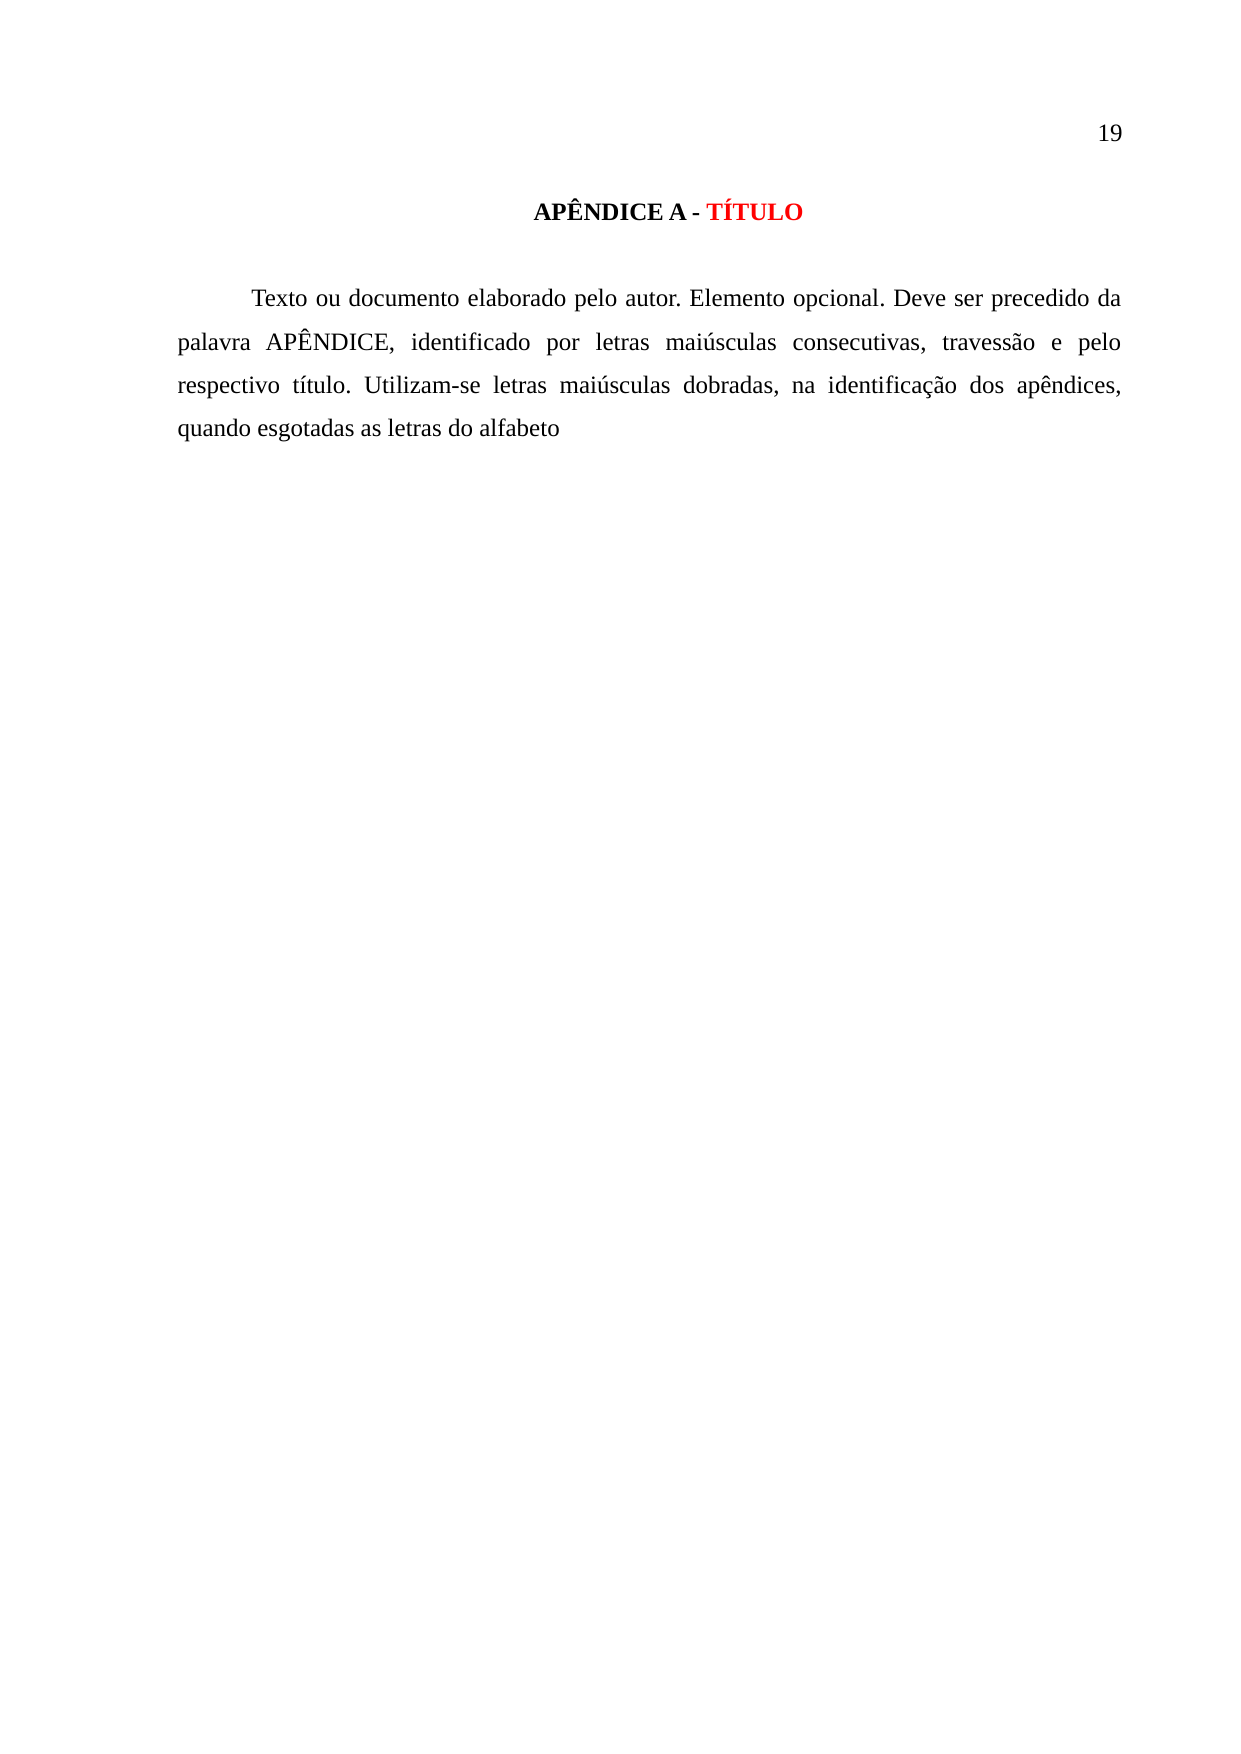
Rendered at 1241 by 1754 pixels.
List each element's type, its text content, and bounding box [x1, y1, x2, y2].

text Texto ou documento elaborado pelo autor. Elemento opcional. Deve ser precedido da palavra APÊNDICE, identificado por letras maiúsculas consecutivas, travessão e pelo respectivo título. Utilizam-se letras maiúsculas dobradas, na identificação dos apêndices, quando esgotadas as letras do alfabeto [177, 283, 1122, 442]
subtitle APÊNDICE A - Título [215, 197, 1122, 226]
